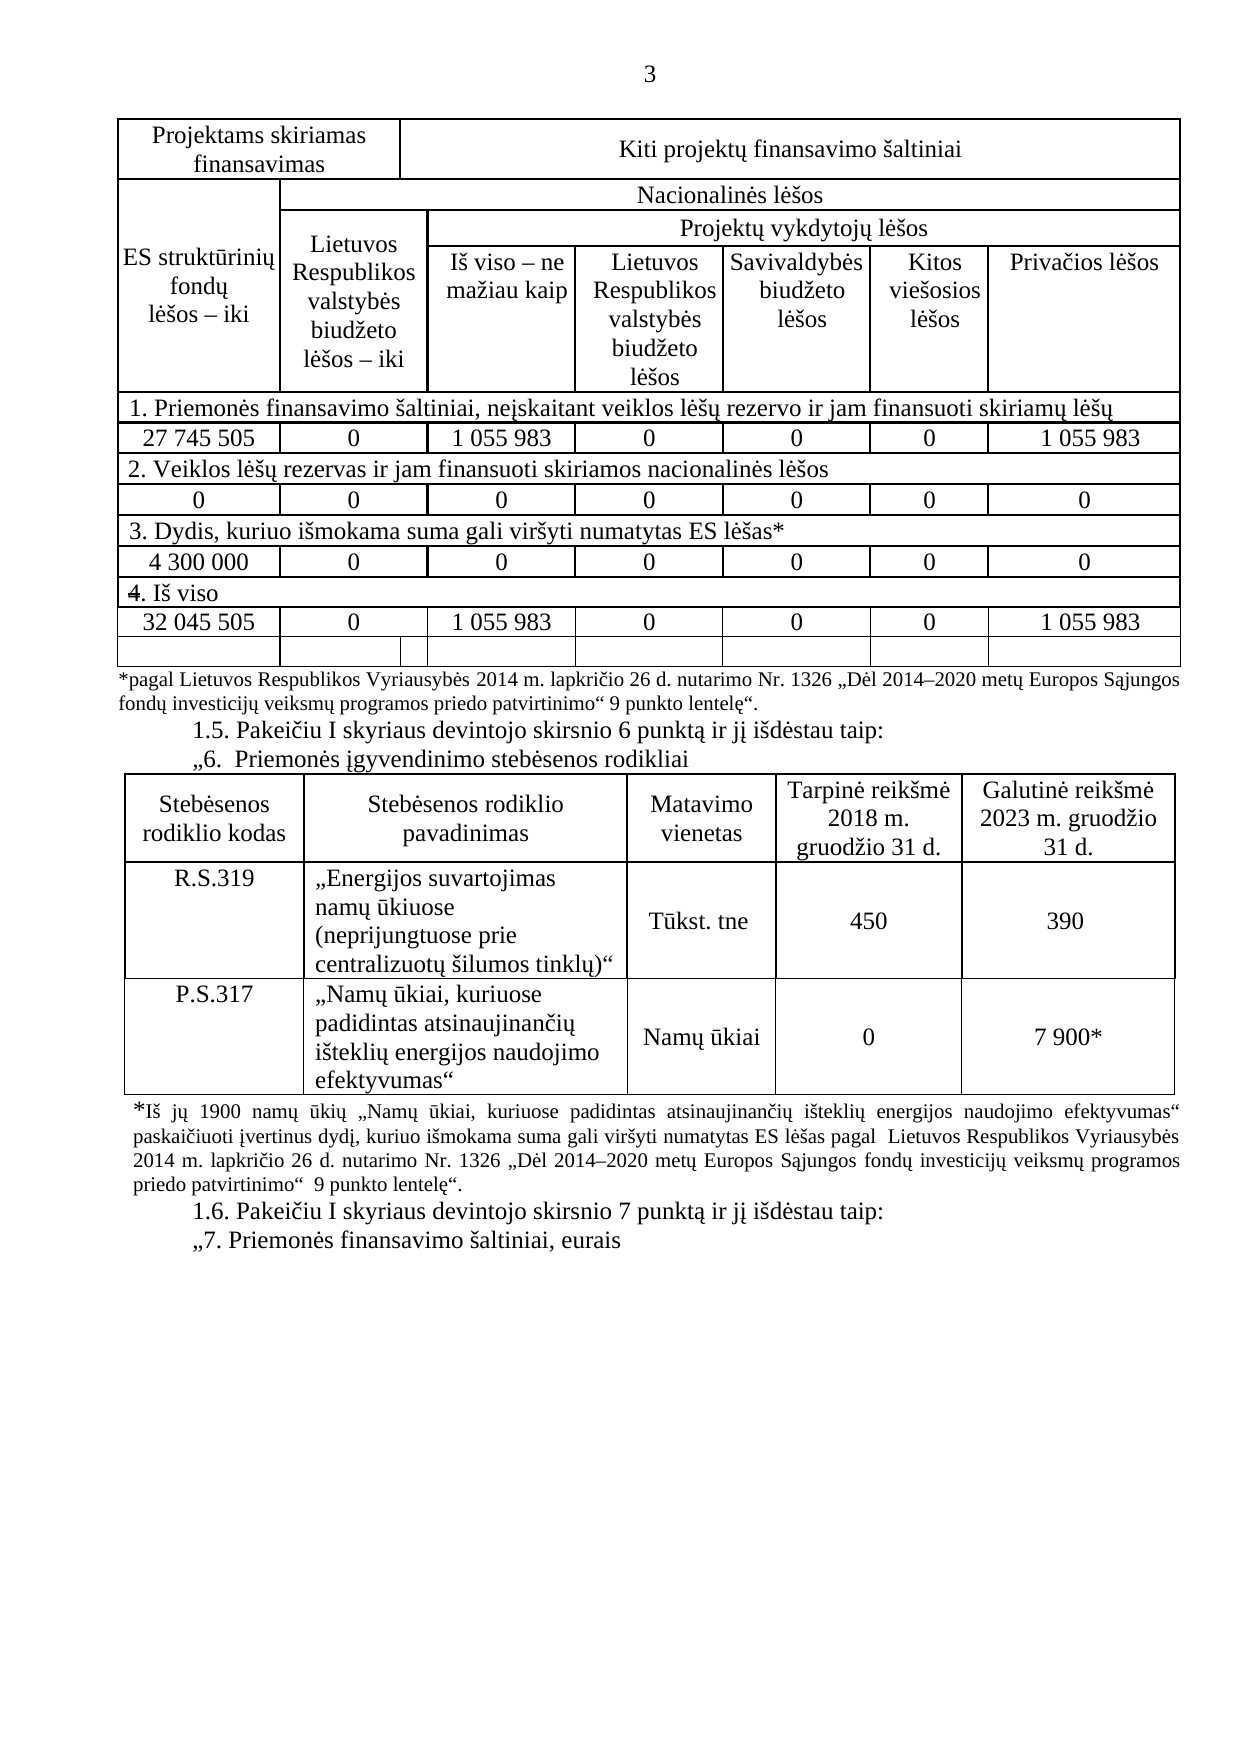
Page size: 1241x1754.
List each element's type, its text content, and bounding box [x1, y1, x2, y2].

table_cell 4 300 000 [119, 547, 279, 576]
table_cell 0 [989, 485, 1179, 514]
table_cell 0 [989, 547, 1179, 576]
table_header Kiti projektų finansavimo šaltiniai [401, 120, 1179, 178]
table_cell Kitos viešosios lėšos [871, 247, 987, 391]
table_header Projektams skiriamas finansavimas [119, 120, 399, 178]
table_cell Nacionalinės lėšos [281, 180, 1179, 208]
table_cell 0 [871, 547, 987, 576]
table_cell 390 [963, 863, 1174, 978]
table_cell 1 055 983 [989, 608, 1180, 636]
table_cell [871, 637, 988, 666]
table_header Tarpinė reikšmė 2018 m. gruodžio 31 d. [777, 775, 961, 861]
text „7. Priemonės finansavimo šaltiniai, eurais [118, 1225, 1181, 1254]
table_cell 0 [281, 608, 427, 636]
table_cell 0 [576, 424, 722, 452]
text 1.5. Pakeičiu I skyriaus devintojo skirsnio 6 punktą ir jį išdėstau taip: [118, 715, 1181, 744]
table_cell [118, 637, 279, 666]
table_cell Projektų vykdytojų lėšos [429, 211, 1179, 245]
table_cell 1. Priemonės finansavimo šaltiniai, neįskaitant veiklos lėšų rezervo ir jam finansuoti skiriamų lėšų [119, 393, 1179, 421]
table_header Stebėsenos rodiklio kodas [126, 775, 303, 861]
table_cell 0 [576, 608, 722, 636]
table_cell 0 [776, 979, 961, 1094]
table_cell Lietuvos Respublikos valstybės biudžeto lėšos [576, 247, 722, 391]
table_cell 4. Iš viso [119, 578, 1179, 606]
table_cell 0 [576, 547, 722, 576]
table_cell 0 [119, 485, 279, 514]
table_cell 1 055 983 [429, 424, 574, 452]
table_cell 0 [724, 485, 869, 514]
text „6. Priemonės įgyvendinimo stebėsenos rodikliai [118, 744, 1181, 773]
table_cell 0 [429, 547, 574, 576]
table_cell Namų ūkiai [628, 979, 775, 1094]
table_header Stebėsenos rodiklio pavadinimas [305, 775, 626, 861]
table_cell „Energijos suvartojimas namų ūkiuose (neprijungtuose prie centralizuotų šilumos tinklų)“ [305, 863, 626, 978]
table_cell 0 [281, 547, 426, 576]
table_cell [281, 637, 400, 666]
table_cell 7 900* [962, 979, 1174, 1094]
table_cell 27 745 505 [119, 424, 279, 452]
table_cell [723, 637, 870, 666]
table_cell [989, 637, 1180, 666]
table_cell 3. Dydis, kuriuo išmokama suma gali viršyti numatytas ES lėšas* [119, 516, 1179, 545]
table_cell 1 055 983 [989, 424, 1179, 452]
table_cell 0 [429, 485, 574, 514]
table_cell 0 [576, 485, 722, 514]
table_cell Savivaldybės biudžeto lėšos [724, 247, 869, 391]
table_cell 2. Veiklos lėšų rezervas ir jam finansuoti skiriamos nacionalinės lėšos [119, 454, 1179, 483]
table_cell [428, 637, 575, 666]
text 1.6. Pakeičiu I skyriaus devintojo skirsnio 7 punktą ir jį išdėstau taip: [118, 1196, 1181, 1225]
table_cell Lietuvos Respublikos valstybės biudžeto lėšos – iki [281, 211, 426, 391]
table_cell 0 [724, 547, 869, 576]
table_cell 0 [871, 608, 988, 636]
table_cell P.S.317 [125, 979, 303, 1094]
table_cell ES struktūrinių fondų lėšos – iki [119, 180, 279, 391]
table_cell 0 [281, 485, 426, 514]
table_cell 0 [871, 485, 987, 514]
table_cell 0 [871, 424, 987, 452]
table_cell Privačios lėšos [989, 247, 1179, 391]
table_cell R.S.319 [126, 863, 303, 978]
table_cell 0 [724, 424, 869, 452]
text *Iš jų 1900 namų ūkių „Namų ūkiai, kuriuose padidintas atsinaujinančių išteklių energijos naudojimo efektyvumas“ paskaičiuoti įvertinus dydį, kuriuo išmokama suma gali viršyti numatytas ES lėšas pagal Lietuvos Respublikos Vyriausybės 2014 m. lapkričio 26 d. nutarimo Nr. 1326 „Dėl 2014–2020 metų Europos Sąjungos fondų investicijų veiksmų programos priedo patvirtinimo“ 9 punkto lentelę“. [133, 1095, 1181, 1196]
table_cell „Namų ūkiai, kuriuose padidintas atsinaujinančių išteklių energijos naudojimo efektyvumas“ [304, 979, 627, 1094]
table_cell Tūkst. tne [628, 863, 775, 978]
table_cell 1 055 983 [428, 608, 575, 636]
table_cell 0 [281, 424, 426, 452]
table_cell 32 045 505 [118, 608, 279, 636]
table_cell 0 [723, 608, 870, 636]
table_cell [401, 637, 427, 666]
text *pagal Lietuvos Respublikos Vyriausybės 2014 m. lapkričio 26 d. nutarimo Nr. 1326 „Dėl 2014–2020 metų Europos Sąjungos fondų investicijų veiksmų programos priedo patvirtinimo“ 9 punkto lentelę“. [118, 667, 1181, 715]
table_cell Iš viso – ne mažiau kaip [429, 247, 574, 391]
table_cell 450 [777, 863, 961, 978]
table_header Galutinė reikšmė 2023 m. gruodžio 31 d. [963, 775, 1174, 861]
table_header Matavimo vienetas [628, 775, 775, 861]
table_cell [576, 637, 722, 666]
